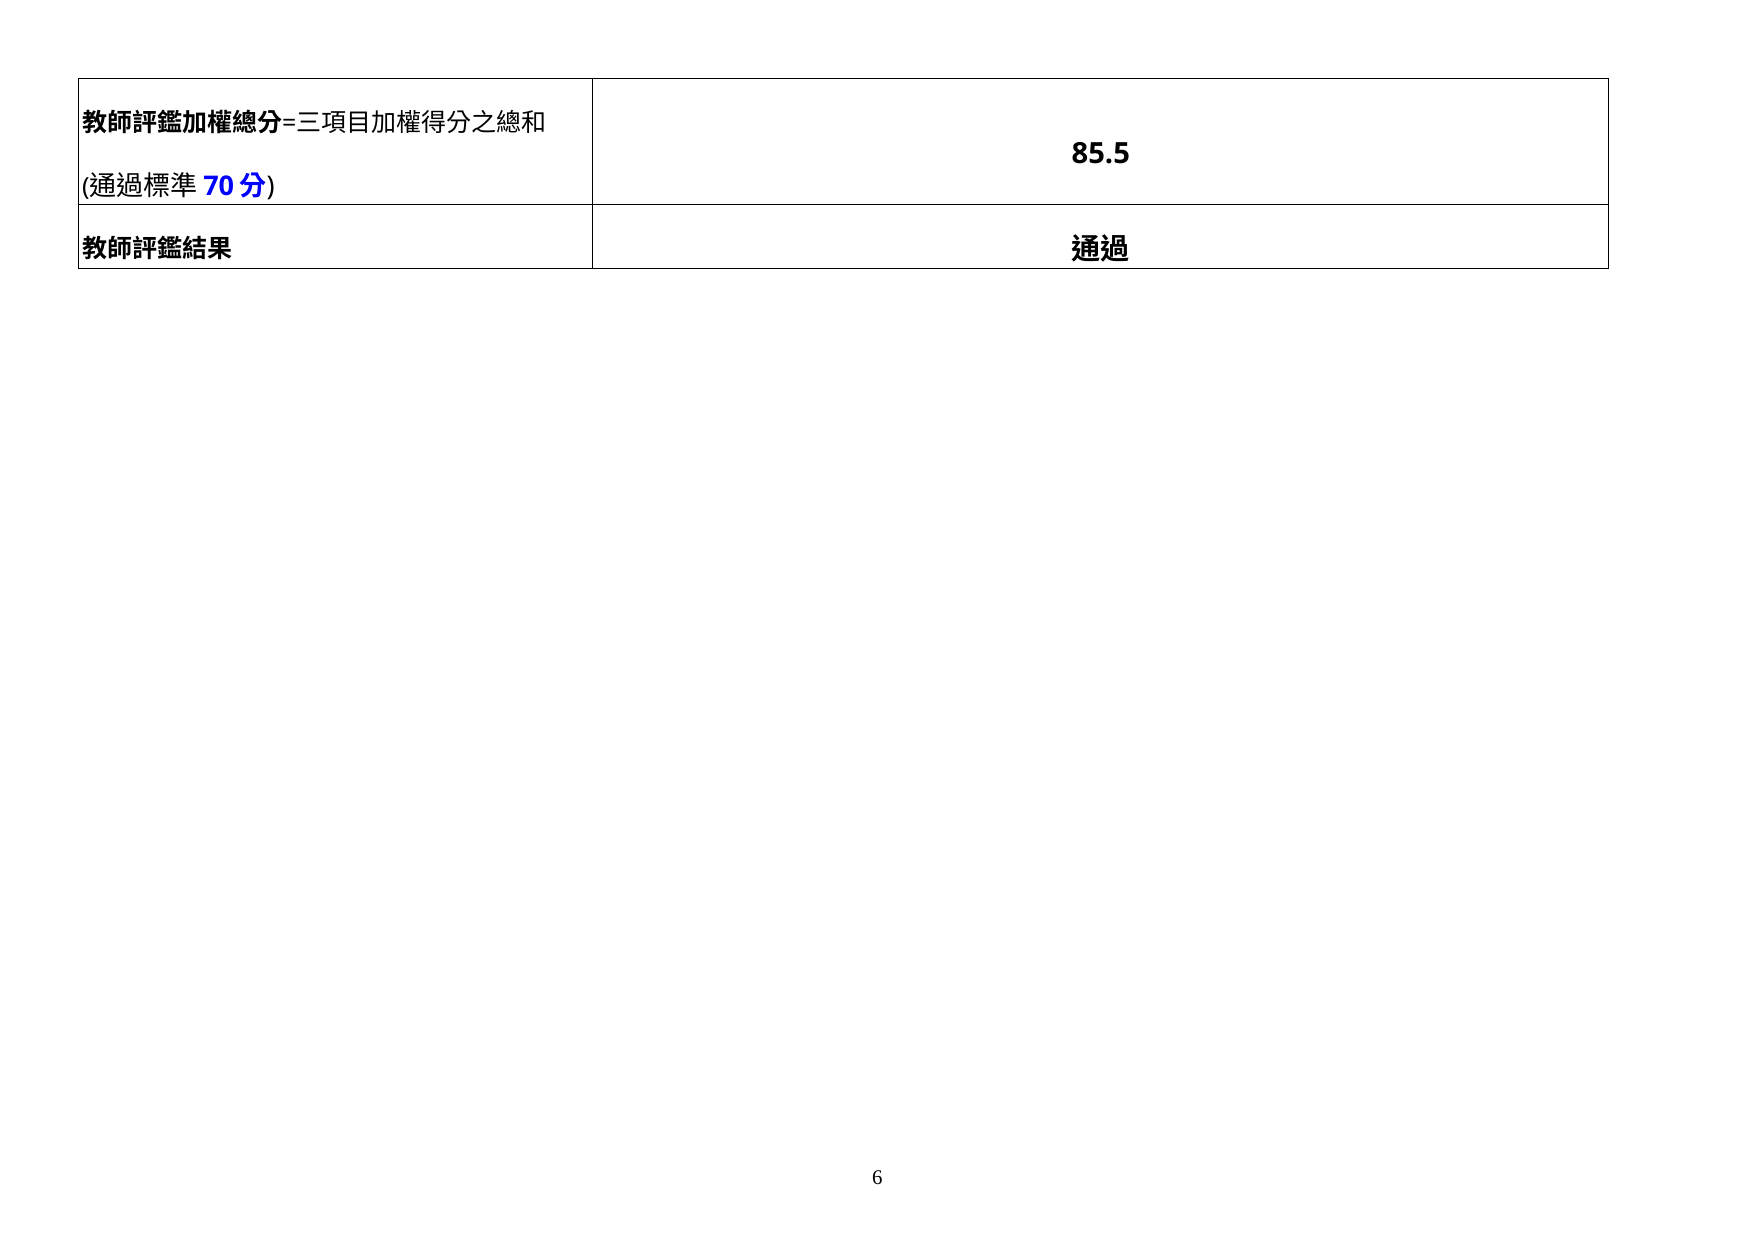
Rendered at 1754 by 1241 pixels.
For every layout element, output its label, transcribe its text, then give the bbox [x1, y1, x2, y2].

table_cell 教師評鑑加權總分=三項目加權得分之總和 (通過標準70分) [79, 79, 592, 204]
table_cell [1609, 204, 1675, 267]
table_cell 教師評鑑結果 [79, 205, 592, 267]
table_cell 85.5 [593, 79, 1608, 204]
table_cell [1609, 78, 1675, 204]
table_cell 通過 [593, 205, 1608, 267]
